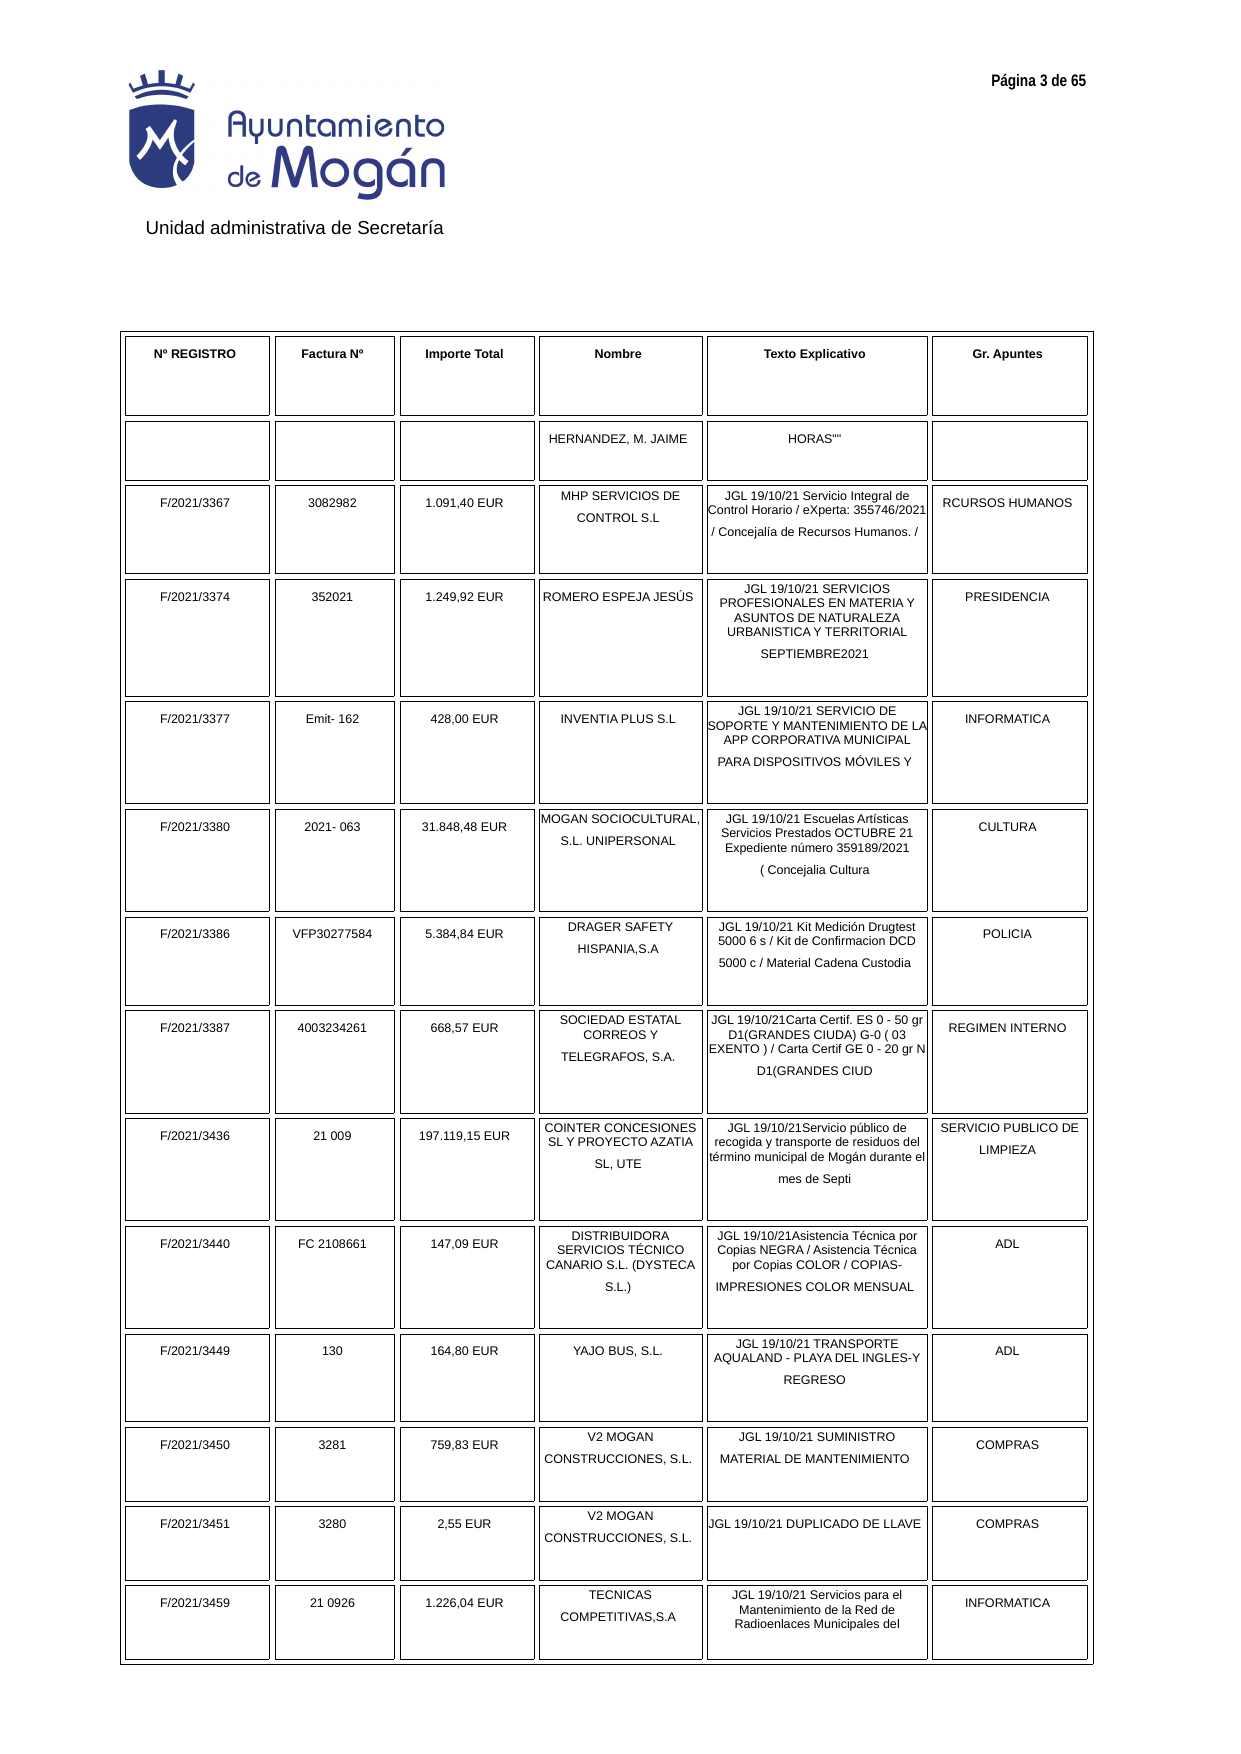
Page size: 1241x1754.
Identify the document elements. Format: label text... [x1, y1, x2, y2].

table_cell 2021- 063 [272, 803, 397, 911]
table_cell 21 009 [272, 1113, 397, 1220]
table_cell Emit- 162 [272, 696, 397, 803]
table_cell F/2021/3387 [123, 1005, 272, 1112]
table_cell PRESIDENCIA [930, 573, 1090, 696]
table_cell HORAS"" [704, 415, 929, 480]
table_cell JGL 19/10/21 Servicio Integral de Control Horario / eXperta: 355746/2021 / Concejalía de Recursos Humanos. / [704, 480, 929, 573]
table_cell JGL 19/10/21 Kit Medición Drugtest 5000 6 s / Kit de Confirmacion DCD 5000 c / Material Cadena Custodia [704, 911, 929, 1004]
table_cell DISTRIBUIDORA SERVICIOS TÉCNICO CANARIO S.L. (DYSTECA S.L.) [536, 1220, 704, 1328]
table_cell V2 MOGAN CONSTRUCCIONES, S.L. [536, 1501, 704, 1579]
table_cell MHP SERVICIOS DE CONTROL S.L [536, 480, 704, 573]
table_cell REGIMEN INTERNO [930, 1005, 1090, 1112]
table_cell YAJO BUS, S.L. [536, 1328, 704, 1421]
table_cell 164,80 EUR [397, 1328, 536, 1421]
table_header Gr. Apuntes [930, 332, 1090, 415]
table_cell 130 [272, 1328, 397, 1421]
table_cell FC 2108661 [272, 1220, 397, 1328]
table_cell JGL 19/10/21 Servicios para el Mantenimiento de la Red de Radioenlaces Municipales del [704, 1580, 929, 1659]
table_cell 31.848,48 EUR [397, 803, 536, 911]
table_cell COINTER CONCESIONES SL Y PROYECTO AZATIA SL, UTE [536, 1113, 704, 1220]
table_cell F/2021/3436 [123, 1113, 272, 1220]
table_cell 5.384,84 EUR [397, 911, 536, 1004]
table_cell TECNICAS COMPETITIVAS,S.A [536, 1580, 704, 1659]
table_cell F/2021/3459 [123, 1580, 272, 1659]
table_cell INFORMATICA [930, 696, 1090, 803]
table_cell [397, 415, 536, 480]
table_cell DRAGER SAFETY HISPANIA,S.A [536, 911, 704, 1004]
table_cell COMPRAS [930, 1421, 1090, 1501]
table_cell JGL 19/10/21 TRANSPORTE AQUALAND - PLAYA DEL INGLES-Y REGRESO [704, 1328, 929, 1421]
table_cell F/2021/3386 [123, 911, 272, 1004]
table_cell JGL 19/10/21Carta Certif. ES 0 - 50 gr D1(GRANDES CIUDA) G-0 ( 03 EXENTO ) / Carta Certif GE 0 - 20 gr N D1(GRANDES CIUD [704, 1005, 929, 1112]
table_cell F/2021/3380 [123, 803, 272, 911]
table_cell 2,55 EUR [397, 1501, 536, 1579]
table_cell MOGAN SOCIOCULTURAL, S.L. UNIPERSONAL [536, 803, 704, 911]
picture [128, 70, 445, 206]
table_cell F/2021/3377 [123, 696, 272, 803]
table_cell JGL 19/10/21 SUMINISTRO MATERIAL DE MANTENIMIENTO [704, 1421, 929, 1501]
table_cell VFP30277584 [272, 911, 397, 1004]
table_cell JGL 19/10/21 Escuelas Artísticas Servicios Prestados OCTUBRE 21 Expediente número 359189/2021 ( Concejalia Cultura [704, 803, 929, 911]
table_cell 1.226,04 EUR [397, 1580, 536, 1659]
table_header Nombre [536, 332, 704, 415]
table_cell 1.249,92 EUR [397, 573, 536, 696]
table_cell JGL 19/10/21 SERVICIO DE SOPORTE Y MANTENIMIENTO DE LA APP CORPORATIVA MUNICIPAL PARA DISPOSITIVOS MÓVILES Y [704, 696, 929, 803]
table_cell [123, 415, 272, 480]
table_cell ADL [930, 1328, 1090, 1421]
table_cell JGL 19/10/21Servicio público de recogida y transporte de residuos del término municipal de Mogán durante el mes de Septi [704, 1113, 929, 1220]
table_cell 3280 [272, 1501, 397, 1579]
table_cell F/2021/3367 [123, 480, 272, 573]
table_cell [930, 415, 1090, 480]
table_cell INFORMATICA [930, 1580, 1090, 1659]
table_cell 147,09 EUR [397, 1220, 536, 1328]
table_cell SERVICIO PUBLICO DE LIMPIEZA [930, 1113, 1090, 1220]
table_cell JGL 19/10/21Asistencia Técnica por Copias NEGRA / Asistencia Técnica por Copias COLOR / COPIAS-IMPRESIONES COLOR MENSUAL [704, 1220, 929, 1328]
table_cell 428,00 EUR [397, 696, 536, 803]
table_cell F/2021/3440 [123, 1220, 272, 1328]
table_cell [272, 415, 397, 480]
table_cell 668,57 EUR [397, 1005, 536, 1112]
table_cell CULTURA [930, 803, 1090, 911]
table_cell 21 0926 [272, 1580, 397, 1659]
table_cell JGL 19/10/21 DUPLICADO DE LLAVE [704, 1501, 929, 1579]
table_header Texto Explicativo [704, 332, 929, 415]
table_cell INVENTIA PLUS S.L [536, 696, 704, 803]
table_header Importe Total [397, 332, 536, 415]
table_cell ROMERO ESPEJA JESÚS [536, 573, 704, 696]
table_cell ADL [930, 1220, 1090, 1328]
table_cell 3082982 [272, 480, 397, 573]
table_cell 759,83 EUR [397, 1421, 536, 1501]
table_cell F/2021/3449 [123, 1328, 272, 1421]
table_header Nº REGISTRO [123, 332, 272, 415]
table_cell JGL 19/10/21 SERVICIOS PROFESIONALES EN MATERIA Y ASUNTOS DE NATURALEZA URBANISTICA Y TERRITORIAL SEPTIEMBRE2021 [704, 573, 929, 696]
table_cell F/2021/3374 [123, 573, 272, 696]
table_cell POLICIA [930, 911, 1090, 1004]
table_cell SOCIEDAD ESTATAL CORREOS Y TELEGRAFOS, S.A. [536, 1005, 704, 1112]
table_cell 3281 [272, 1421, 397, 1501]
table_cell 4003234261 [272, 1005, 397, 1112]
table_cell V2 MOGAN CONSTRUCCIONES, S.L. [536, 1421, 704, 1501]
table_cell COMPRAS [930, 1501, 1090, 1579]
table_cell 352021 [272, 573, 397, 696]
table_cell 1.091,40 EUR [397, 480, 536, 573]
table_cell F/2021/3451 [123, 1501, 272, 1579]
table_cell F/2021/3450 [123, 1421, 272, 1501]
table_header Factura Nº [272, 332, 397, 415]
table_cell 197.119,15 EUR [397, 1113, 536, 1220]
table_cell RCURSOS HUMANOS [930, 480, 1090, 573]
table_cell HERNANDEZ, M. JAIME [536, 415, 704, 480]
